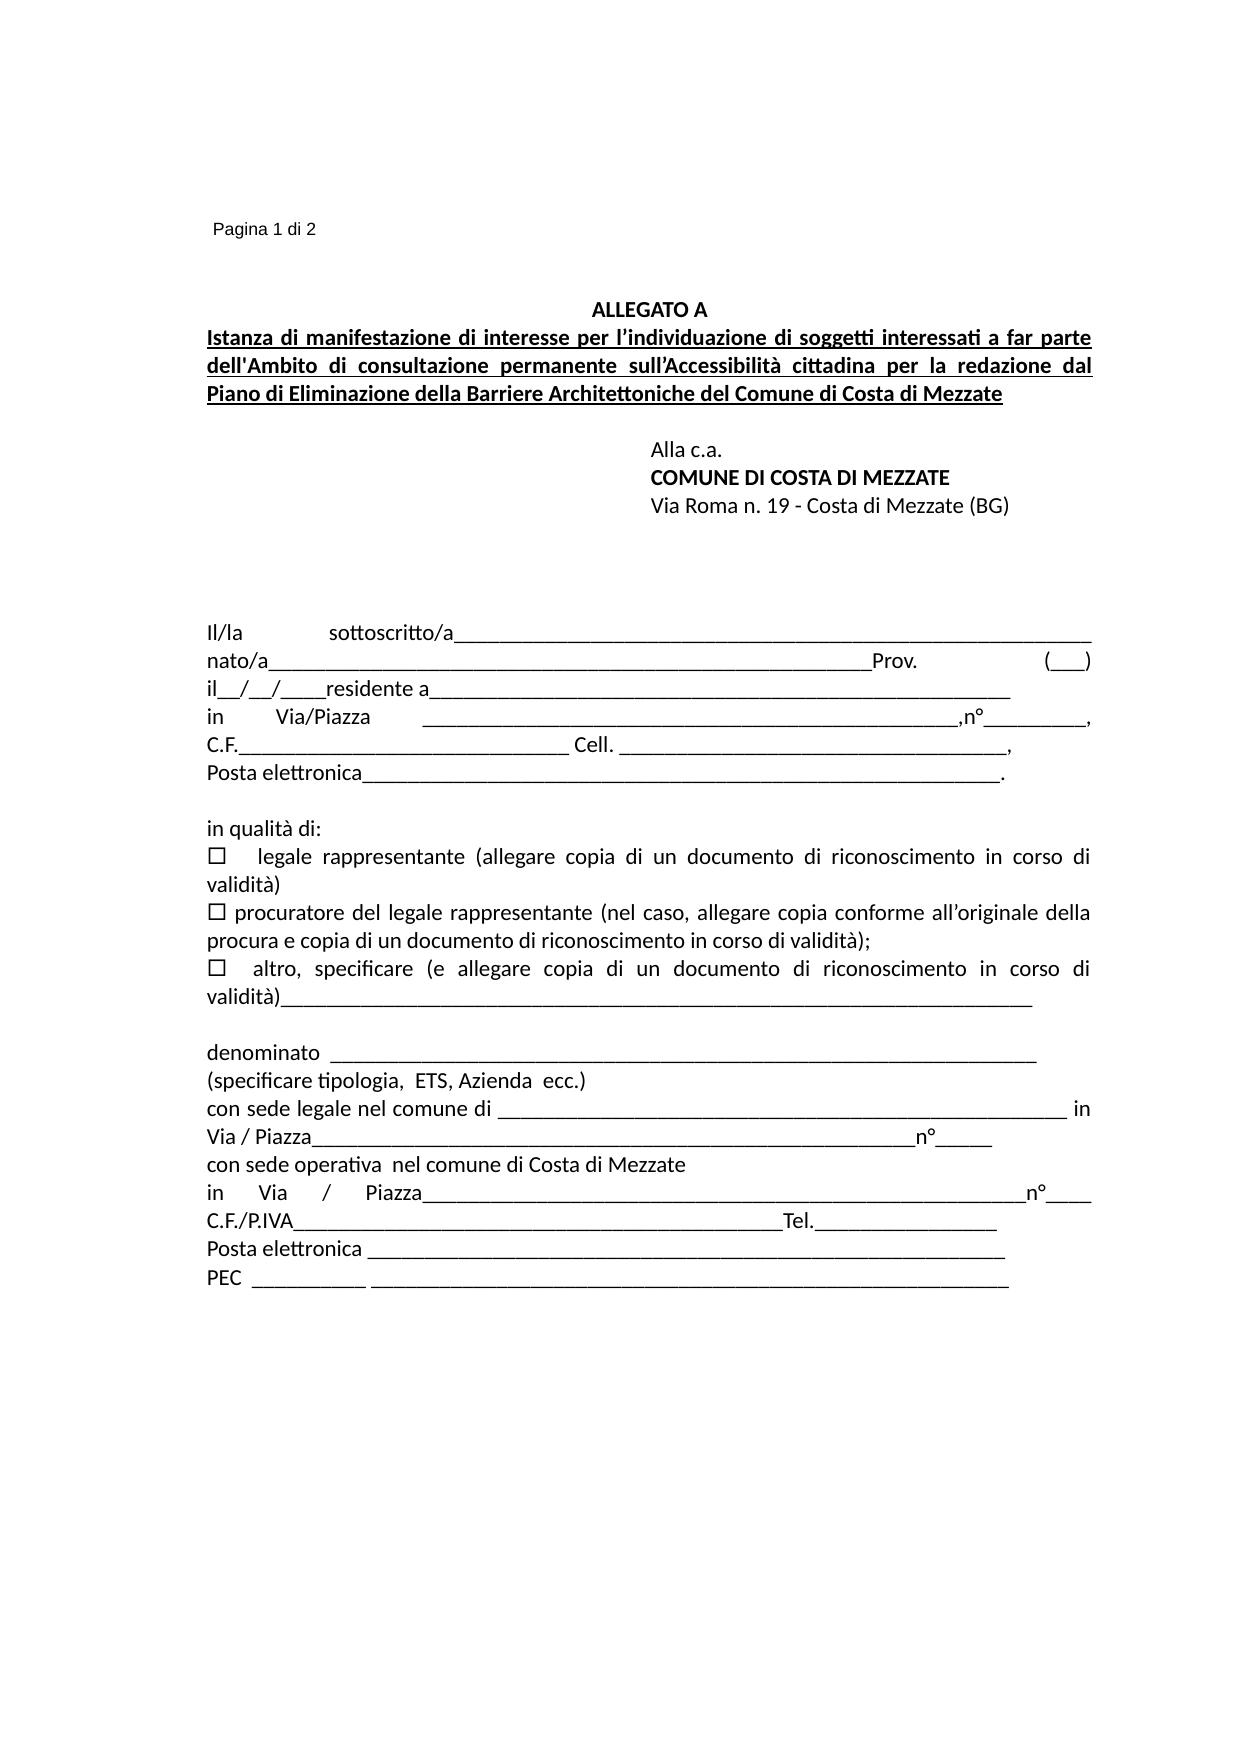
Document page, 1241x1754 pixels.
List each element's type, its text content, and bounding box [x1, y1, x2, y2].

text in Via/Piazza _______________________________________________,n°_________, C.F._____________________________ Cell. __________________________________, [207, 702, 1093, 758]
text ALLEGATO A [207, 295, 1093, 323]
text Istanza di manifestazione di interesse per l’individuazione di soggetti interessati a far parte dell'Ambito di consultazione permanente sull’Accessibilità cittadina per la redazione dal [207, 323, 1093, 376]
text denominato ______________________________________________________________ [207, 1038, 1093, 1066]
text Piano di Eliminazione della Barriere Architettoniche del Comune di Costa di Mezzate [207, 377, 1093, 407]
table_cell COMUNE DI COSTA DI MEZZATE Via Roma n. 19 - Costa di Mezzate (BG) [650, 464, 1093, 590]
text Posta elettronica________________________________________________________. [207, 758, 1093, 786]
table_header [207, 435, 649, 463]
text PEC __________ ________________________________________________________ [207, 1263, 1093, 1291]
text  legale rappresentante (allegare copia di un documento di riconoscimento in corso di validità) [207, 842, 1093, 898]
text  procuratore del legale rappresentante (nel caso, allegare copia conforme all’originale della procura e copia di un documento di riconoscimento in corso di validità); [207, 898, 1093, 954]
text Posta elettronica ________________________________________________________ [207, 1234, 1093, 1263]
text Il/la sottoscritto/a________________________________________________________ nato/a_____________________________________________________Prov. (___) il__/__/____residente a___________________________________________________ [207, 618, 1093, 702]
text con sede operativa nel comune di Costa di Mezzate [207, 1151, 1093, 1178]
text  altro, specificare (e allegare copia di un documento di riconoscimento in corso di validità)__________________________________________________________________ [207, 954, 1093, 1010]
table_header Alla c.a. [650, 435, 1093, 463]
text (specificare tipologia, ETS, Azienda ecc.) [207, 1066, 1093, 1094]
text in Via / Piazza_____________________________________________________n°____ C.F./P.IVA___________________________________________Tel.________________ [207, 1178, 1093, 1234]
text in qualità di: [207, 814, 1093, 842]
text con sede legale nel comune di __________________________________________________ in Via / Piazza_____________________________________________________n°_____ [207, 1094, 1093, 1151]
table_cell [207, 464, 649, 590]
